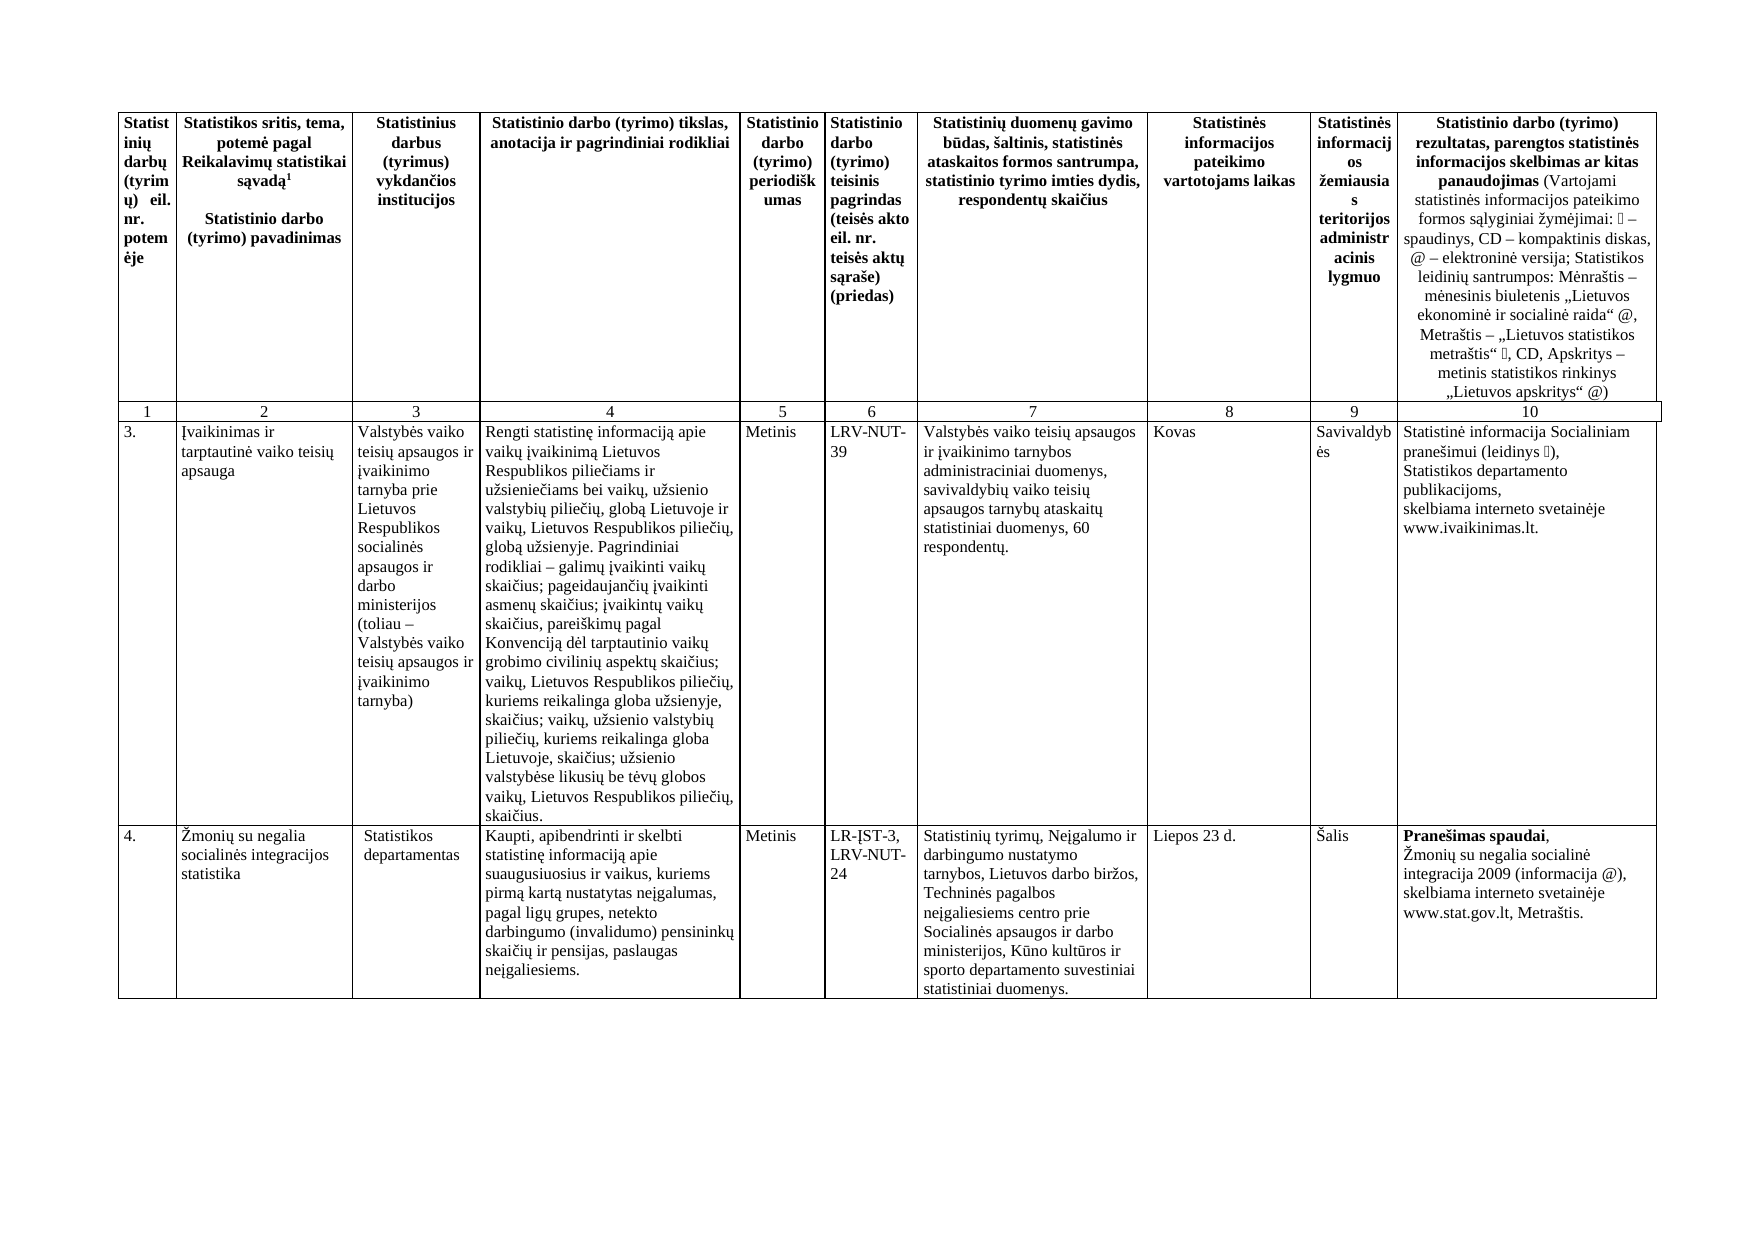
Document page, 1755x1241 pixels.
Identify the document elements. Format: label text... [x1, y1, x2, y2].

table_cell Pranešimas spaudai, Žmonių su negalia socialinė integracija 2009 (informacija @), skelbiama interneto svetainėje www.stat.gov.lt, Metraštis. [1398, 826, 1656, 998]
table_cell 7 [918, 402, 1147, 421]
table_header Statistinio darbo (tyrimo) teisinis pagrindas (teisės akto eil. nr. teisės aktų sąraše) (priedas) [826, 113, 917, 401]
table_cell LR-ĮST-3, LRV-NUT-24 [826, 826, 917, 998]
table_cell Metinis [741, 826, 824, 998]
table_header [1657, 112, 1662, 401]
table_cell [1657, 825, 1662, 998]
table_cell Kaupti, apibendrinti ir skelbti statistinę informaciją apie suaugusiuosius ir vaikus, kuriems pirmą kartą nustatytas neįgalumas, pagal ligų grupes, netekto darbingumo (invalidumo) pensininkų skaičių ir pensijas, paslaugas neįgaliesiems. [481, 826, 739, 998]
table_cell 8 [1148, 402, 1310, 421]
table_cell Įvaikinimas ir tarptautinė vaiko teisių apsauga [177, 422, 352, 825]
table_cell 3. [119, 422, 176, 825]
table_cell 4 [481, 402, 739, 421]
table_cell 10 [1398, 402, 1661, 421]
table_cell Žmonių su negalia socialinės integracijos statistika [177, 826, 352, 998]
table_cell Statistinė informacija Socialiniam pranešimui (leidinys ), Statistikos departamento publikacijoms, skelbiama interneto svetainėje www.ivaikinimas.lt. [1398, 422, 1656, 825]
table_header Statistinio darbo (tyrimo) rezultatas, parengtos statistinės informacijos skelbimas ar kitas panaudojimas (Vartojami statistinės informacijos pateikimo formos sąlyginiai žymėjimai:  – spaudinys, CD – kompaktinis diskas, @ – elektroninė versija; Statistikos leidinių santrumpos: Mėnraštis – mėnesinis biuletenis „Lietuvos ekonominė ir socialinė raida“ @, Metraštis – „Lietuvos statistikos metraštis“ , CD, Apskritys – metinis statistikos rinkinys „Lietuvos apskritys“ @) [1398, 113, 1656, 401]
table_cell Kovas [1148, 422, 1310, 825]
table_header Statistinio darbo (tyrimo) tikslas, anotacija ir pagrindiniai rodikliai [481, 113, 739, 401]
table_cell LRV-NUT-39 [826, 422, 917, 825]
table_cell 2 [177, 402, 352, 421]
table_cell 3 [353, 402, 479, 421]
table_cell Šalis [1311, 826, 1397, 998]
table_cell 9 [1311, 402, 1397, 421]
table_header Statistinius darbus (tyrimus) vykdančios institucijos [353, 113, 479, 401]
table_header Statistikos sritis, tema, potemė pagal Reikalavimų statistikai sąvadą1 Statistinio darbo (tyrimo) pavadinimas [177, 113, 352, 401]
table_cell Valstybės vaiko teisių apsaugos ir įvaikinimo tarnyba prie Lietuvos Respublikos socialinės apsaugos ir darbo ministerijos (toliau – Valstybės vaiko teisių apsaugos ir įvaikinimo tarnyba) [353, 422, 479, 825]
table_cell Savivaldybės [1311, 422, 1397, 825]
table_cell Valstybės vaiko teisių apsaugos ir įvaikinimo tarnybos administraciniai duomenys, savivaldybių vaiko teisių apsaugos tarnybų ataskaitų statistiniai duomenys, 60 respondentų. [918, 422, 1147, 825]
table_cell [1657, 422, 1662, 825]
table_cell 1 [119, 402, 176, 421]
table_cell 5 [741, 402, 824, 421]
table_header Statistinio darbo (tyrimo) periodiškumas [741, 113, 824, 401]
table_cell Statistinių tyrimų, Neįgalumo ir darbingumo nustatymo tarnybos, Lietuvos darbo biržos, Techninės pagalbos neįgaliesiems centro prie Socialinės apsaugos ir darbo ministerijos, Kūno kultūros ir sporto departamento suvestiniai statistiniai duomenys. [918, 826, 1147, 998]
table_header Statistinių duomenų gavimo būdas, šaltinis, statistinės ataskaitos formos santrumpa, statistinio tyrimo imties dydis, respondentų skaičius [918, 113, 1147, 401]
table_cell Liepos 23 d. [1148, 826, 1310, 998]
table_cell Rengti statistinę informaciją apie vaikų įvaikinimą Lietuvos Respublikos piliečiams ir užsieniečiams bei vaikų, užsienio valstybių piliečių, globą Lietuvoje ir vaikų, Lietuvos Respublikos piliečių, globą užsienyje. Pagrindiniai rodikliai – galimų įvaikinti vaikų skaičius; pageidaujančių įvaikinti asmenų skaičius; įvaikintų vaikų skaičius, pareiškimų pagal Konvenciją dėl tarptautinio vaikų grobimo civilinių aspektų skaičius; vaikų, Lietuvos Respublikos piliečių, kuriems reikalinga globa užsienyje, skaičius; vaikų, užsienio valstybių piliečių, kuriems reikalinga globa Lietuvoje, skaičius; užsienio valstybėse likusių be tėvų globos vaikų, Lietuvos Respublikos piliečių, skaičius. [481, 422, 739, 825]
table_cell 4. [119, 826, 176, 998]
table_cell Metinis [741, 422, 824, 825]
table_header Statistinės informacijos žemiausias teritorijos administracinis lygmuo [1311, 113, 1397, 401]
table_cell 6 [826, 402, 917, 421]
table_cell Statistikos departamentas [353, 826, 479, 998]
table_header Statistinės informacijos pateikimo vartotojams laikas [1148, 113, 1310, 401]
table_header Statistinių darbų (tyrimų) eil. nr. potemėje [119, 113, 176, 401]
